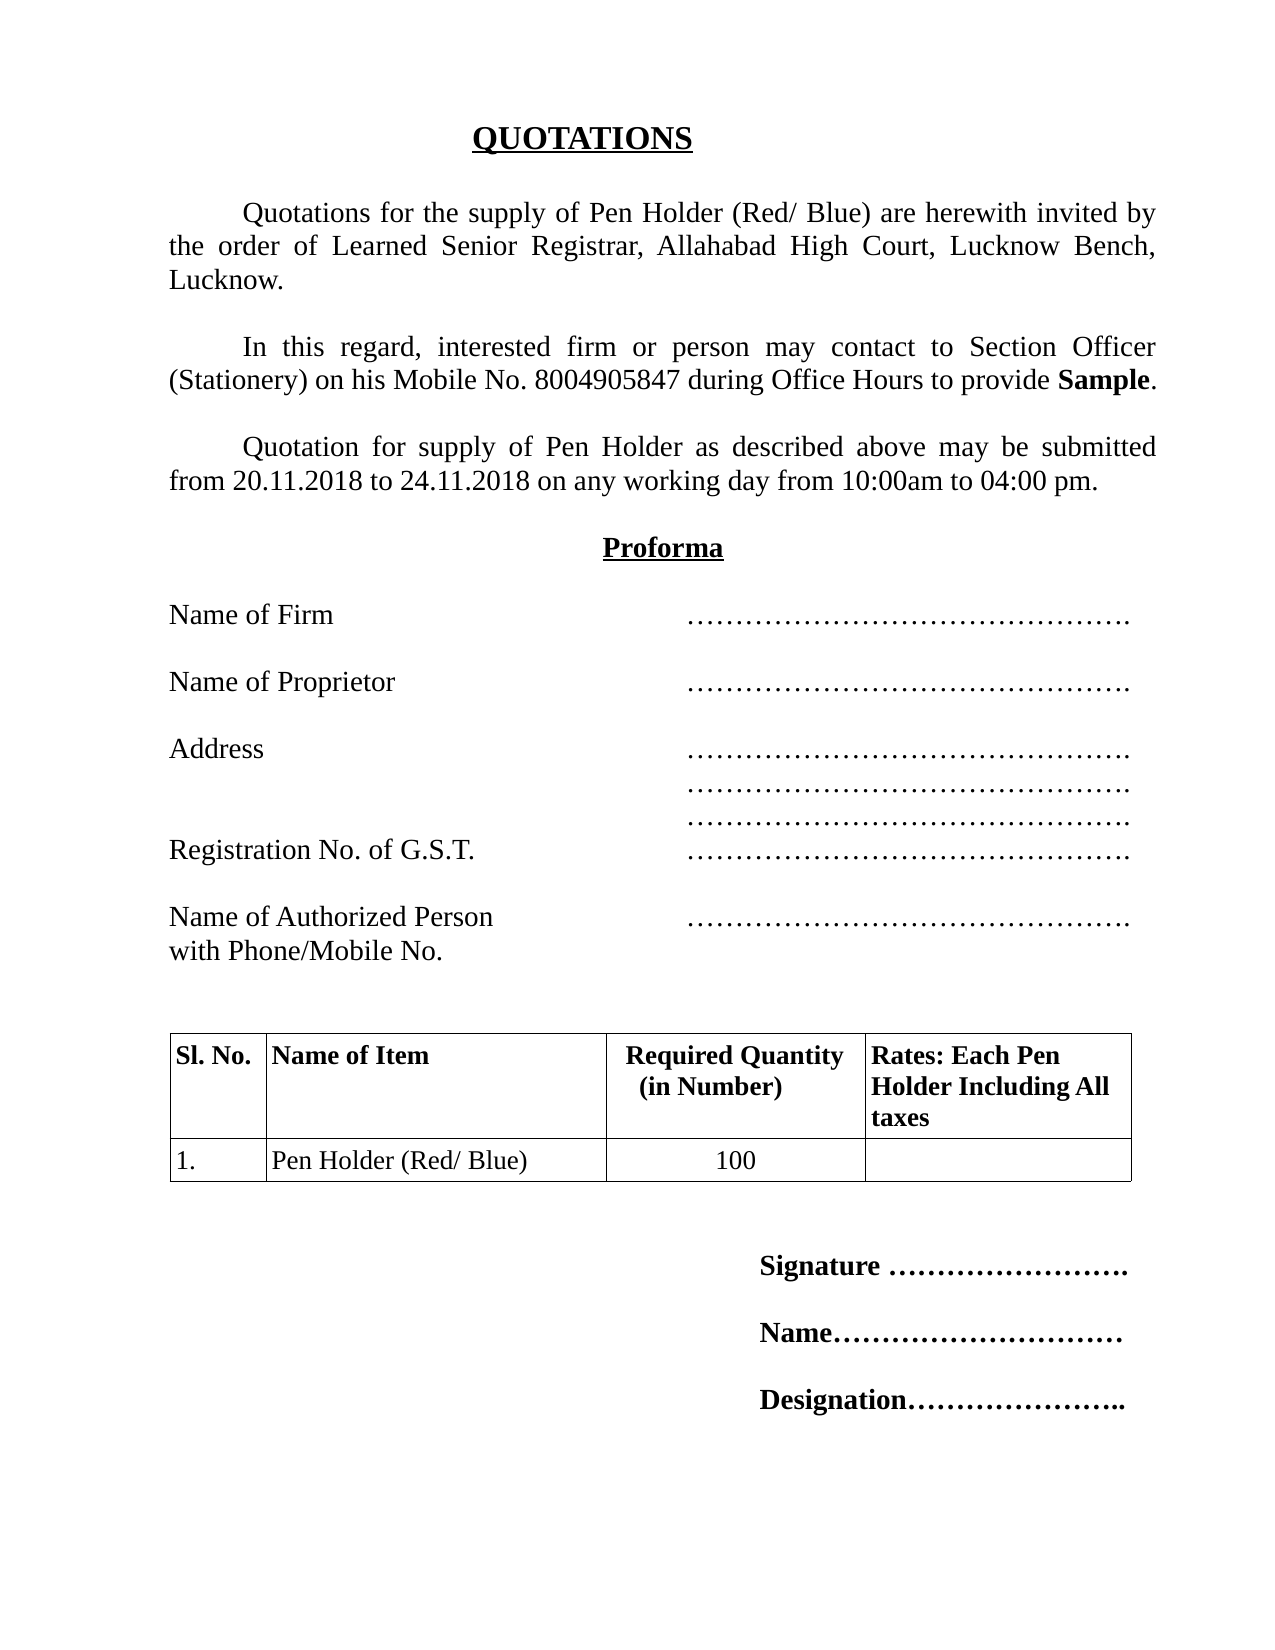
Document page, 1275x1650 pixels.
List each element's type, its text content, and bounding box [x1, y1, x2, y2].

text Name of Proprietor ………………………………………. [168, 664, 1157, 698]
text Signature ……………………. [168, 1248, 1157, 1282]
table_header Required Quantity (in Number) [607, 1034, 865, 1138]
text Address ………………………………………. [168, 731, 1157, 765]
table_header Rates: Each Pen Holder Including All taxes [866, 1034, 1131, 1138]
text Name of Firm ………………………………………. [168, 597, 1157, 631]
text Quotations for the supply of Pen Holder (Red/ Blue) are herewith invited by the order of Learned Senior Registrar, Allahabad High Court, Lucknow Bench, Lucknow. [168, 195, 1157, 295]
text Registration No. of G.S.T. ………………………………………. [168, 832, 1157, 866]
text with Phone/Mobile No. [168, 933, 1157, 966]
text QUOTATIONS [168, 118, 1157, 156]
text Designation………………….. [168, 1382, 1157, 1416]
table_cell 100 [607, 1139, 865, 1181]
table_header Sl. No. [171, 1034, 266, 1138]
text Quotation for supply of Pen Holder as described above may be submitted from 20.11.2018 to 24.11.2018 on any working day from 10:00am to 04:00 pm. [168, 429, 1157, 497]
text Name………………………… [168, 1315, 1157, 1349]
text ………………………………………. [168, 765, 1157, 798]
text ………………………………………. [168, 798, 1157, 832]
text Name of Authorized Person ………………………………………. [168, 899, 1157, 933]
text Proforma [168, 530, 1157, 564]
table_cell Pen Holder (Red/ Blue) [267, 1139, 606, 1181]
table_cell 1. [171, 1139, 266, 1181]
table_cell [866, 1139, 1131, 1181]
text In this regard, interested firm or person may contact to Section Officer (Stationery) on his Mobile No. 8004905847 during Office Hours to provide Sample. [168, 329, 1157, 429]
table_header Name of Item [267, 1034, 606, 1138]
